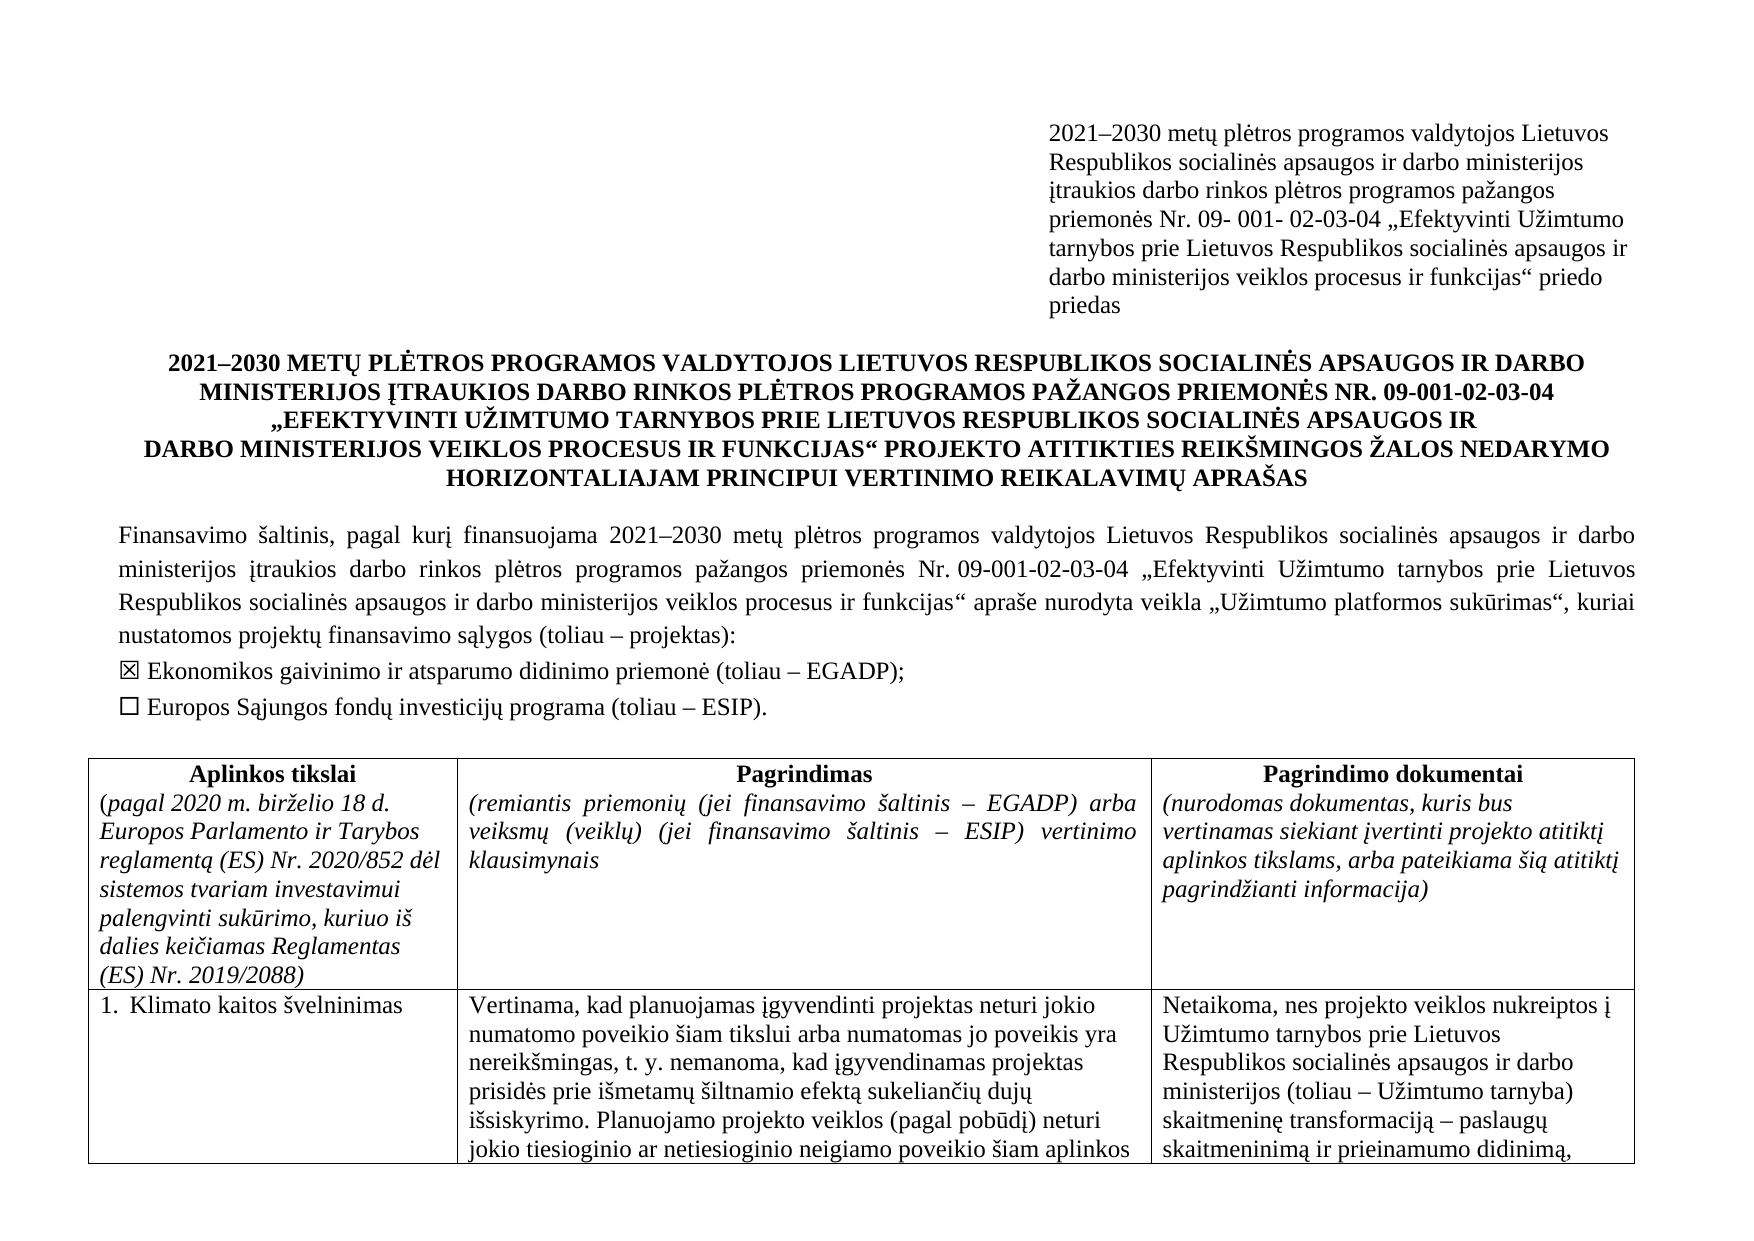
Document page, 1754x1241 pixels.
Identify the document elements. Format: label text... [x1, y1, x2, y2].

table_header Pagrindimo dokumentai (nurodomas dokumentas, kuris bus vertinamas siekiant įvertinti projekto atitiktį aplinkos tikslams, arba pateikiama šią atitiktį pagrindžianti informacija) [1152, 759, 1634, 989]
table_header Pagrindimas (remiantis priemonių (jei finansavimo šaltinis – EGADP) arba veiksmų (veiklų) (jei finansavimo šaltinis – ESIP) vertinimo klausimynais [458, 759, 1151, 989]
text Finansavimo šaltinis, pagal kurį finansuojama 2021–2030 metų plėtros programos valdytojos Lietuvos Respublikos socialinės apsaugos ir darbo ministerijos įtraukios darbo rinkos plėtros programos pažangos priemonės Nr. 09-001-02-03-04 „Efektyvinti Užimtumo tarnybos prie Lietuvos Respublikos socialinės apsaugos ir darbo ministerijos veiklos procesus ir funkcijas“ apraše nurodyta veikla „Užimtumo platformos sukūrimas“, kuriai nustatomos projektų finansavimo sąlygos (toliau – projektas): [118, 521, 1636, 648]
table_cell Netaikoma, nes projekto veiklos nukreiptos į Užimtumo tarnybos prie Lietuvos Respublikos socialinės apsaugos ir darbo ministerijos (toliau – Užimtumo tarnyba) skaitmeninę transformaciją – paslaugų skaitmeninimą ir prieinamumo didinimą, [1152, 990, 1634, 1162]
table_header Aplinkos tikslai (pagal 2020 m. birželio 18 d. Europos Parlamento ir Tarybos reglamentą (ES) Nr. 2020/852 dėl sistemos tvariam investavimui palengvinti sukūrimo, kuriuo iš dalies keičiamas Reglamentas (ES) Nr. 2019/2088) [89, 759, 457, 989]
text darbo ministerijos veiklos procesus ir funkcijas“ priedo [1048, 262, 1636, 291]
text 2021–2030 METŲ PLĖTROS PROGRAMOS VALDYTOJOS LIETUVOS RESPUBLIKOS SOCIALINĖS APSAUGOS IR DARBO MINISTERIJOS ĮTRAUKIOS DARBO RINKOS PLĖTROS PROGRAMOS PAŽANGOS PRIEMONĖS NR. 09-001-02-03-04 „EFEKTYVINTI UŽIMTUMO TARNYBOS PRIE LIETUVOS RESPUBLIKOS SOCIALINĖS APSAUGOS IR [118, 348, 1636, 434]
text 2021–2030 metų plėtros programos valdytojos Lietuvos [1048, 118, 1636, 147]
text įtraukios darbo rinkos plėtros programos pažangos [1048, 176, 1636, 204]
text £ Europos Sąjungos fondų investicijų programa (toliau – ESIP). [118, 692, 1636, 721]
text ☒ Ekonomikos gaivinimo ir atsparumo didinimo priemonė (toliau – EGADP); [118, 653, 1636, 687]
table_cell Vertinama, kad planuojamas įgyvendinti projektas neturi jokio numatomo poveikio šiam tikslui arba numatomas jo poveikis yra nereikšmingas, t. y. nemanoma, kad įgyvendinamas projektas prisidės prie išmetamų šiltnamio efektą sukeliančių dujų išsiskyrimo. Planuojamo projekto veiklos (pagal pobūdį) neturi jokio tiesioginio ar netiesioginio neigiamo poveikio šiam aplinkos [458, 990, 1151, 1162]
text tarnybos prie Lietuvos Respublikos socialinės apsaugos ir [1048, 233, 1636, 262]
text priedas [1048, 291, 1636, 319]
text Respublikos socialinės apsaugos ir darbo ministerijos [1048, 147, 1636, 176]
table_cell 1. Klimato kaitos švelninimas [89, 990, 457, 1162]
text priemonės Nr. 09- 001- 02-03-04 „Efektyvinti Užimtumo [1048, 204, 1636, 233]
text DARBO MINISTERIJOS VEIKLOS PROCESUS IR FUNKCIJAS“ PROJEKTO ATITIKTIES REIKŠMINGOS ŽALOS NEDARYMO HORIZONTALIAJAM PRINCIPUI VERTINIMO REIKALAVIMŲ APRAŠAS [118, 434, 1636, 492]
